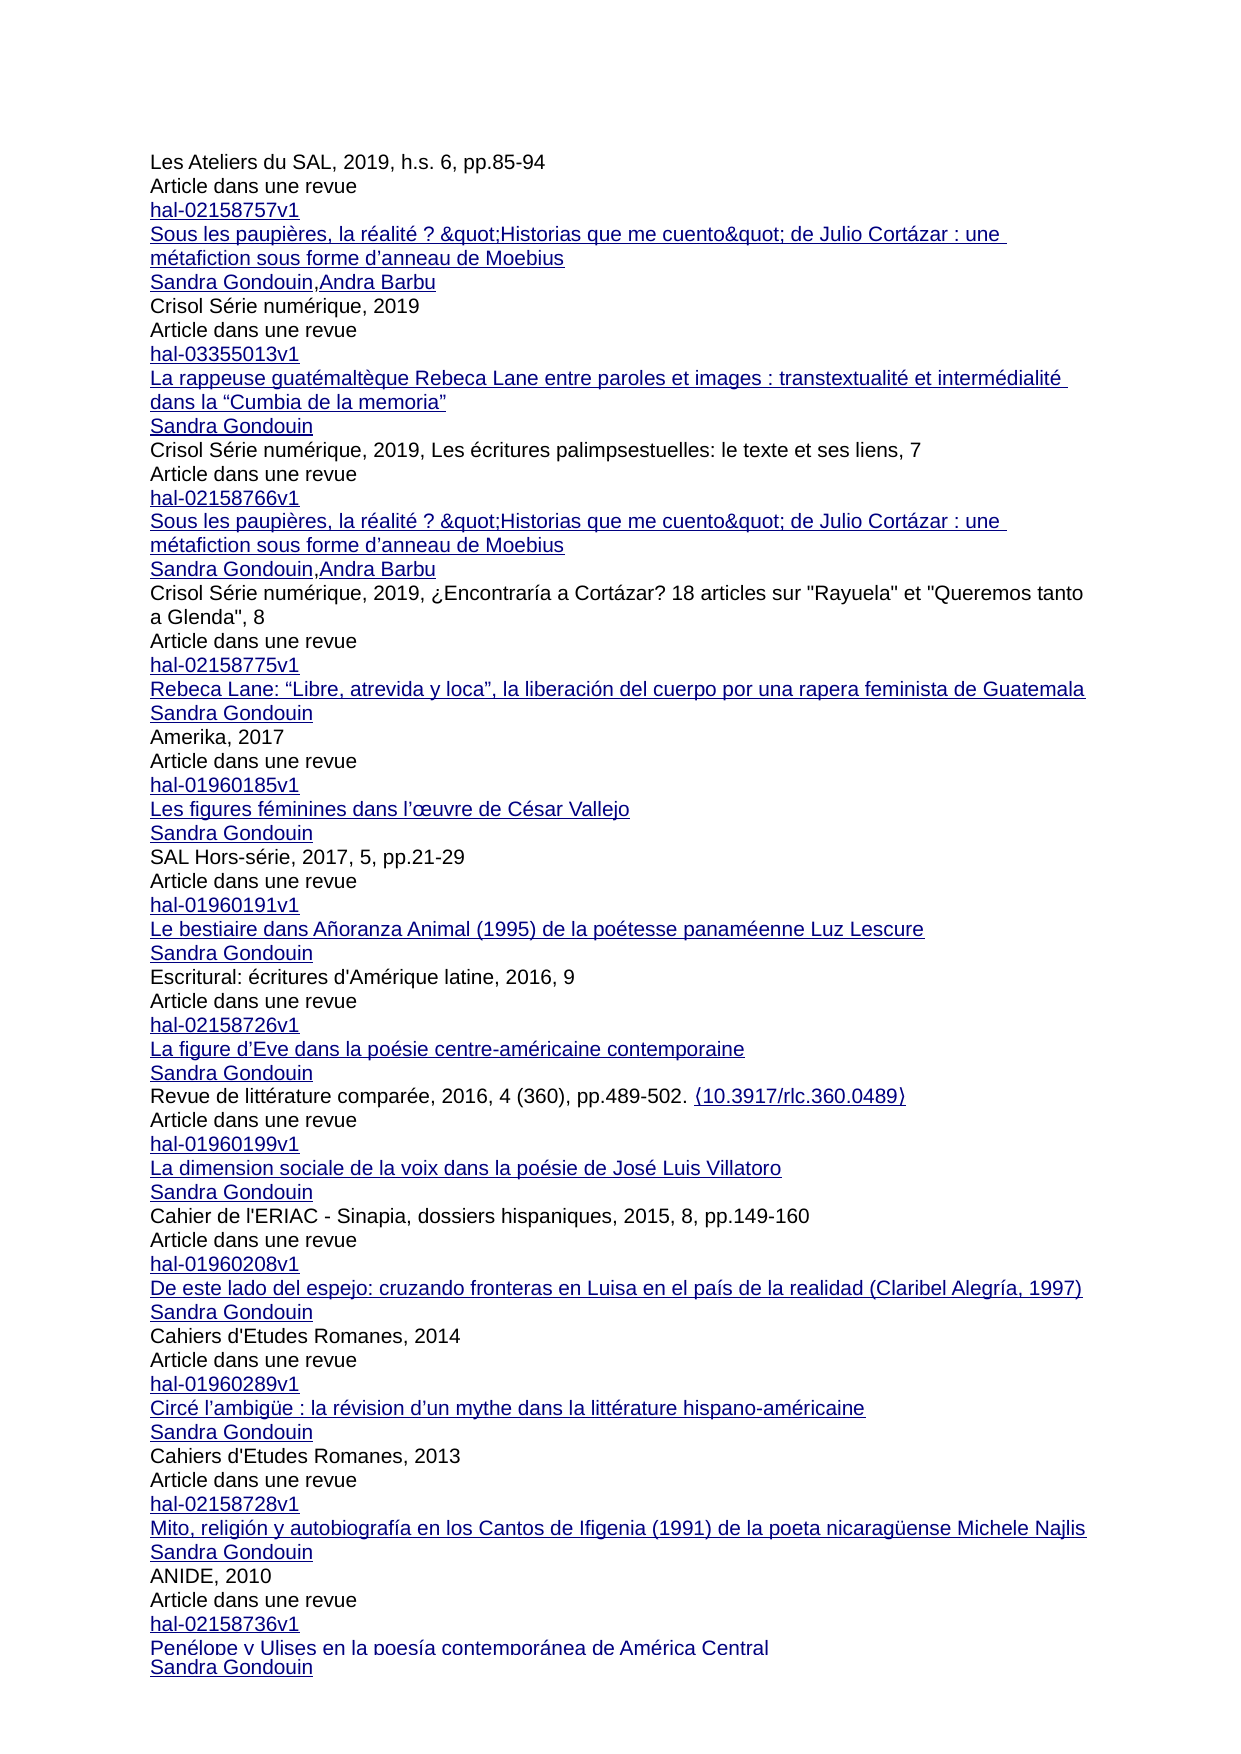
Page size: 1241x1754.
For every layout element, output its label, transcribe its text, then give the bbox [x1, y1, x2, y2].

table_cell Le bestiaire dans Añoranza Animal (1995) de la poétesse panaméenne Luz Lescure Sandra Gondouin Escritural: écritures d'Amérique latine, 2016, 9 Article dans une revue hal-02158726v1 [150, 917, 1090, 1036]
table_cell La figure d’Eve dans la poésie centre-américaine contemporaine Sandra Gondouin Revue de littérature comparée, 2016, 4 (360), pp.489-502. ⟨10.3917/rlc.360.0489⟩ Article dans une revue hal-01960199v1 [150, 1036, 1090, 1156]
table_cell La dimension sociale de la voix dans la poésie de José Luis Villatoro Sandra Gondouin Cahier de l'ERIAC - Sinapia, dossiers hispaniques, 2015, 8, pp.149-160 Article dans une revue hal-01960208v1 [150, 1156, 1090, 1276]
table_cell Sous les paupières, la réalité ? &quot;Historias que me cuento&quot; de Julio Cortázar : une métafiction sous forme d’anneau de Moebius Sandra Gondouin,Andra Barbu Crisol Série numérique, 2019 Article dans une revue hal-03355013v1 [150, 222, 1090, 366]
table_cell La rappeuse guatémaltèque Rebeca Lane entre paroles et images : transtextualité et intermédialité dans la “Cumbia de la memoria” Sandra Gondouin Crisol Série numérique, 2019, Les écritures palimpsestuelles: le texte et ses liens, 7 Article dans une revue hal-02158766v1 [150, 366, 1090, 509]
table_cell Mito, religión y autobiografía en los Cantos de Ifigenia (1991) de la poeta nicaragüense Michele Najlis Sandra Gondouin ANIDE, 2010 Article dans une revue hal-02158736v1 [150, 1516, 1090, 1635]
table_cell Les figures féminines dans l’œuvre de César Vallejo Sandra Gondouin SAL Hors-série, 2017, 5, pp.21-29 Article dans une revue hal-01960191v1 [150, 797, 1090, 917]
table_cell Rebeca Lane: “Libre, atrevida y loca”, la liberación del cuerpo por una rapera feminista de Guatemala Sandra Gondouin Amerika, 2017 Article dans une revue hal-01960185v1 [150, 677, 1090, 797]
table_cell De este lado del espejo: cruzando fronteras en Luisa en el país de la realidad (Claribel Alegría, 1997) Sandra Gondouin Cahiers d'Etudes Romanes, 2014 Article dans une revue hal-01960289v1 [150, 1276, 1090, 1396]
table_cell Penélope y Ulises en la poesía contemporánea de América Central Sandra Gondouin [150, 1635, 1090, 1679]
table_cell Sous les paupières, la réalité ? &quot;Historias que me cuento&quot; de Julio Cortázar : une métafiction sous forme d’anneau de Moebius Sandra Gondouin,Andra Barbu Crisol Série numérique, 2019, ¿Encontraría a Cortázar? 18 articles sur "Rayuela" et "Queremos tanto a Glenda", 8 Article dans une revue hal-02158775v1 [150, 509, 1090, 677]
table_cell Circé l’ambigüe : la révision d’un mythe dans la littérature hispano-américaine Sandra Gondouin Cahiers d'Etudes Romanes, 2013 Article dans une revue hal-02158728v1 [150, 1396, 1090, 1516]
table_cell Les Ateliers du SAL, 2019, h.s. 6, pp.85-94 Article dans une revue hal-02158757v1 [150, 150, 1090, 222]
